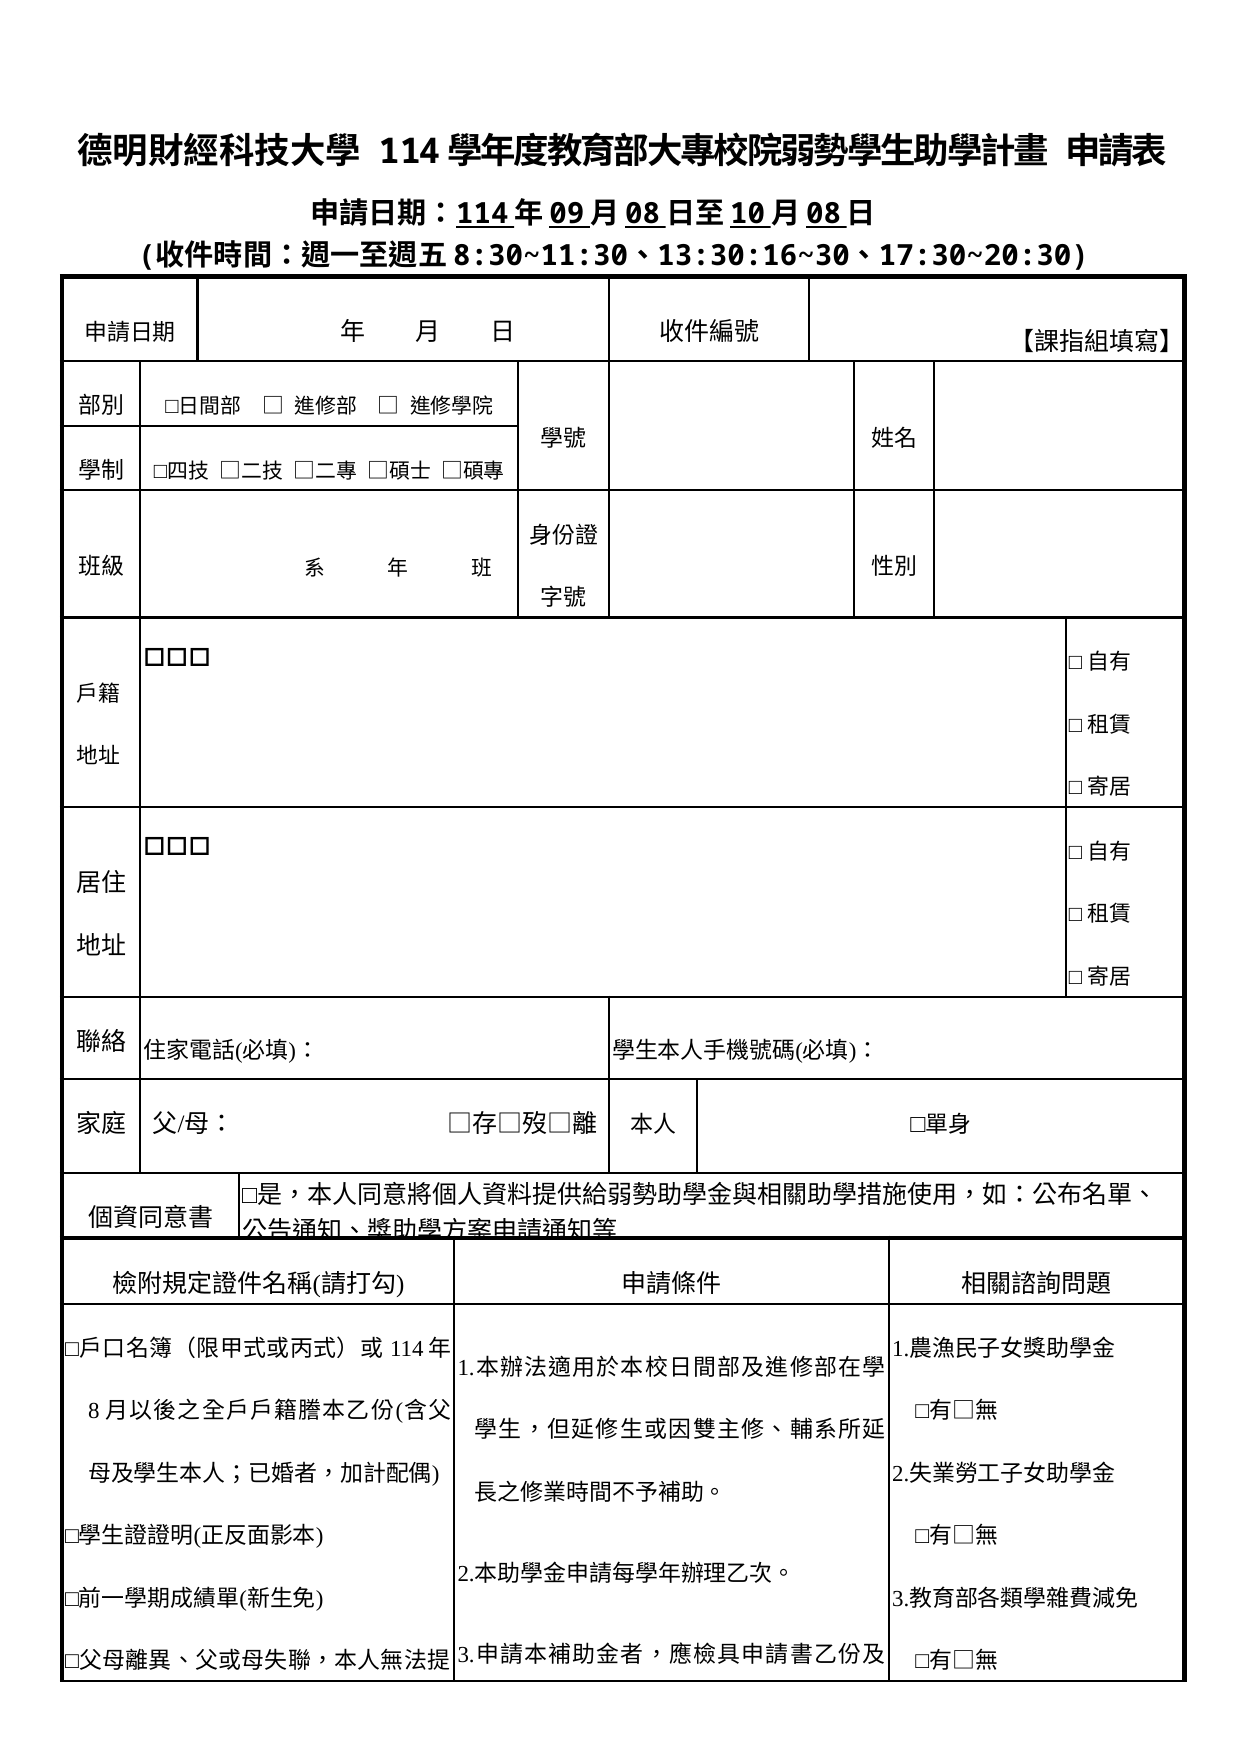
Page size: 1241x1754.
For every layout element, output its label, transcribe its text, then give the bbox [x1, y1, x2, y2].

table_cell 年 月 日 [199, 279, 608, 360]
table_cell 性別 [855, 491, 933, 616]
table_cell 檢附規定證件名稱(請打勾) [64, 1240, 453, 1303]
table_cell □ 自有 □ 租賃 □ 寄居 [1067, 619, 1182, 806]
table_cell 申請日期 [64, 279, 196, 360]
table_cell  [141, 619, 1065, 806]
table_cell 本人 婚姻 狀況 [610, 1080, 696, 1172]
table_cell 身份證字號 [519, 491, 608, 616]
table_cell □四技 □二技 □二專 □碩士 □碩專 [141, 427, 517, 489]
table_cell [935, 491, 1182, 616]
table_cell 個資同意書 [64, 1174, 238, 1236]
table_cell 聯絡電話 [64, 998, 139, 1078]
table_cell 申請條件 [455, 1240, 888, 1303]
table_cell □日間部 □ 進修部 □ 進修學院 [141, 362, 517, 425]
table_cell 居住 地址 [64, 808, 139, 996]
table_cell □單身 □已婚 [698, 1080, 1182, 1172]
table_cell [610, 362, 853, 489]
table_cell 戶籍 地址 [64, 619, 139, 806]
table_cell 部別 [64, 362, 139, 425]
table_cell 學生本人手機號碼(必填)： [610, 998, 1182, 1078]
table_cell  [141, 808, 1065, 996]
table_cell 【課指組填寫】 [810, 279, 1182, 360]
table_header 德明財經科技大學 114學年度教育部大專校院弱勢學生助學計畫 申請表 申請日期：114年09月08日至10月08日 (收件時間：週一至週五8:30~11:30、13:30:16~30、17:30~20:30) [62, 96, 1184, 274]
table_cell 收件編號 [610, 279, 808, 360]
table_cell [935, 362, 1182, 489]
table_cell 班級 [64, 491, 139, 616]
table_cell 1.農漁民子女獎助學金 □有□無 2.失業勞工子女助學金 □有□無 3.教育部各類學雜費減免 □有□無 [890, 1305, 1182, 1680]
table_cell □是，本人同意將個人資料提供給弱勢助學金與相關助學措施使用，如：公布名單、公告通知、獎助學方案申請通知等 [240, 1174, 1182, 1236]
table_cell 學制 [64, 427, 139, 489]
table_cell 1.本辦法適用於本校日間部及進修部在學學生，但延修生或因雙主修、輔系所延長之修業時間不予補助。 2.本助學金申請每學年辦理乙次。 3.申請本補助金者，應檢具申請書乙份及 [455, 1305, 888, 1680]
table_cell 相關諮詢問題 [890, 1240, 1182, 1303]
table_cell □ 自有 □ 租賃 □ 寄居 [1067, 808, 1182, 996]
table_cell 父/母： □存□歿□離婚 父/母： □存□歿□離婚 [141, 1080, 608, 1172]
table_cell □戶口名簿（限甲式或丙式）或114年8月以後之全戶戶籍謄本乙份(含父母及學生本人；已婚者，加計配偶) □學生證證明(正反面影本) □前一學期成績單(新生免) □父母離異、父或母失聯，本人無法提 [64, 1305, 453, 1680]
table_cell 姓名 [855, 362, 933, 489]
table_cell 家庭狀況 [64, 1080, 139, 1172]
table_cell 學號 [519, 362, 608, 489]
table_cell [610, 491, 853, 616]
table_cell 系 年 班 [141, 491, 517, 616]
table_cell 住家電話(必填)： [141, 998, 608, 1078]
